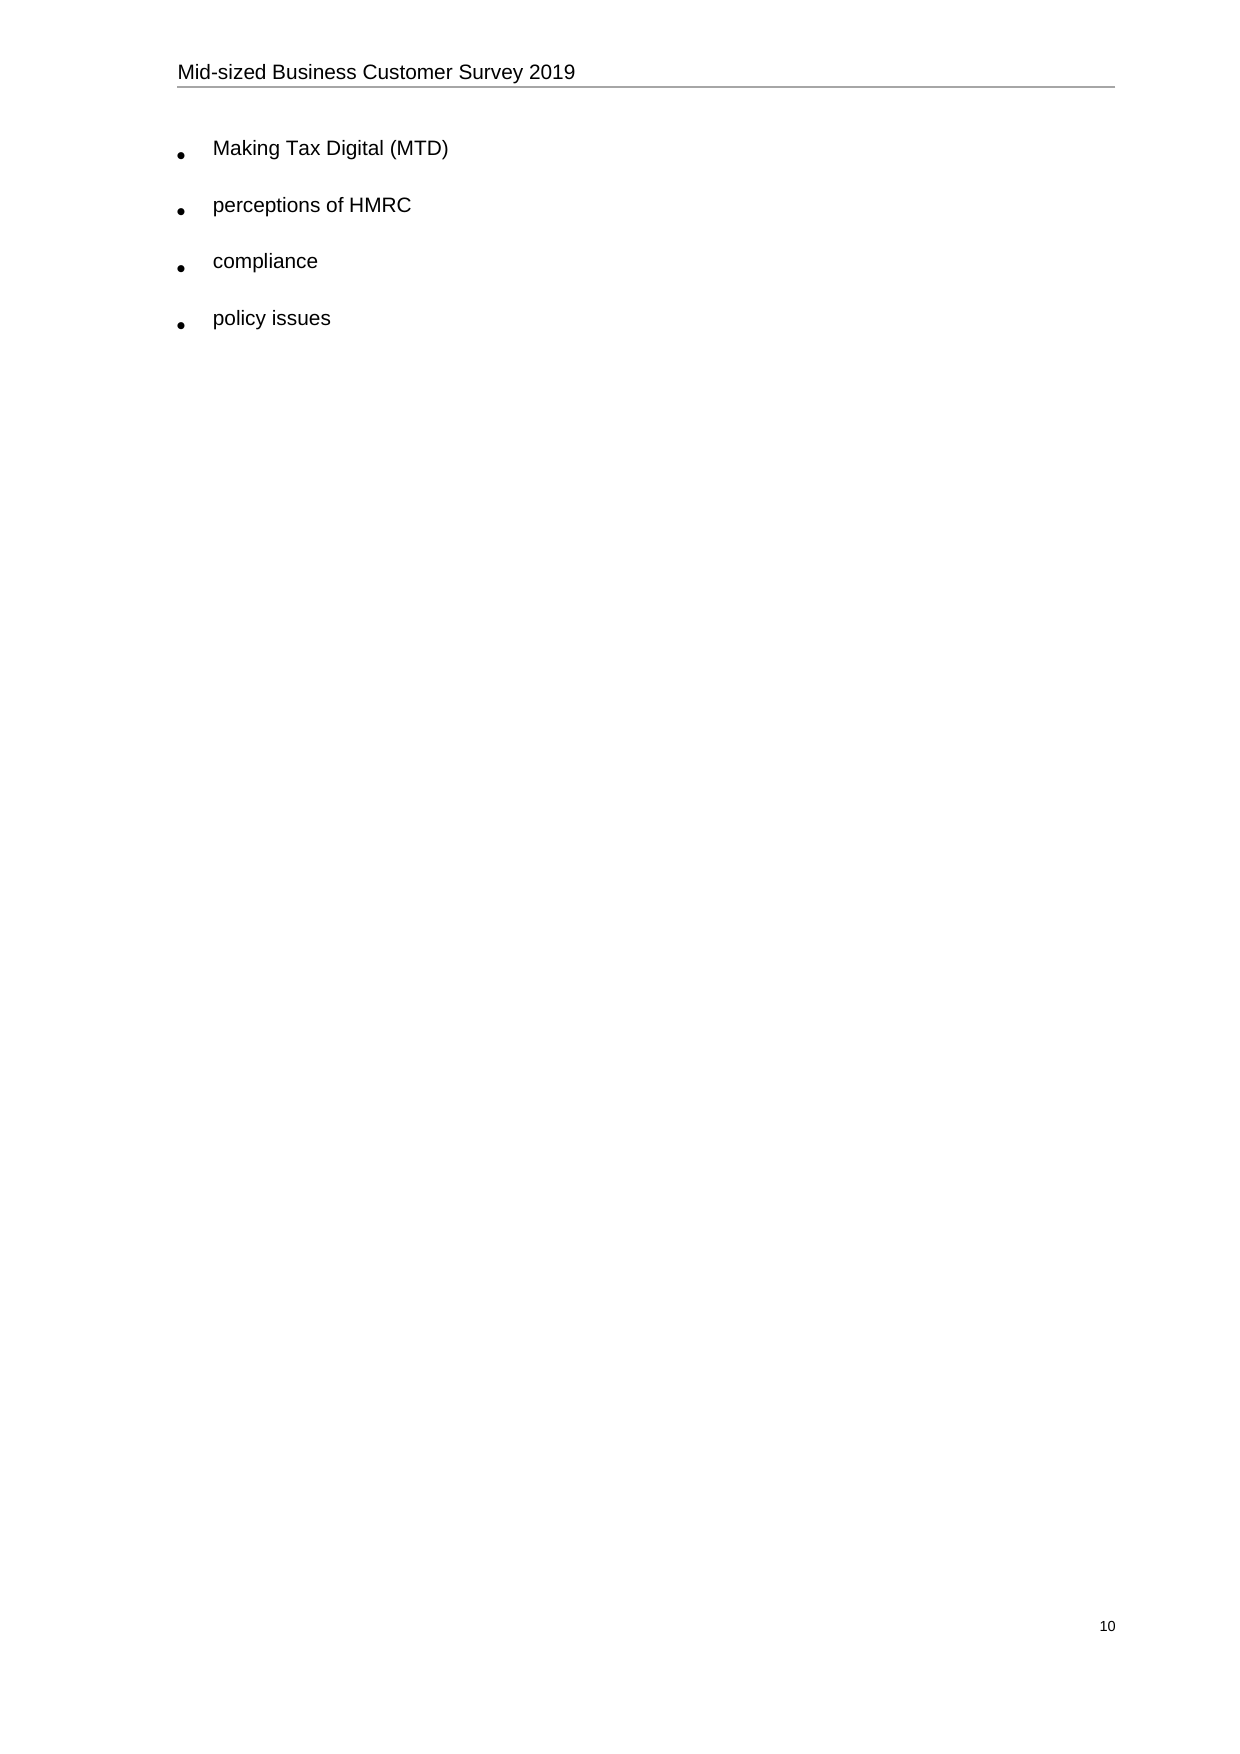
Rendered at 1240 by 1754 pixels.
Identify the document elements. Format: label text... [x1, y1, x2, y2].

list perceptions of HMRC [177, 192, 1115, 224]
list compliance [177, 249, 1115, 281]
list Making Tax Digital (MTD) [177, 136, 1115, 167]
list policy issues [177, 306, 1115, 337]
